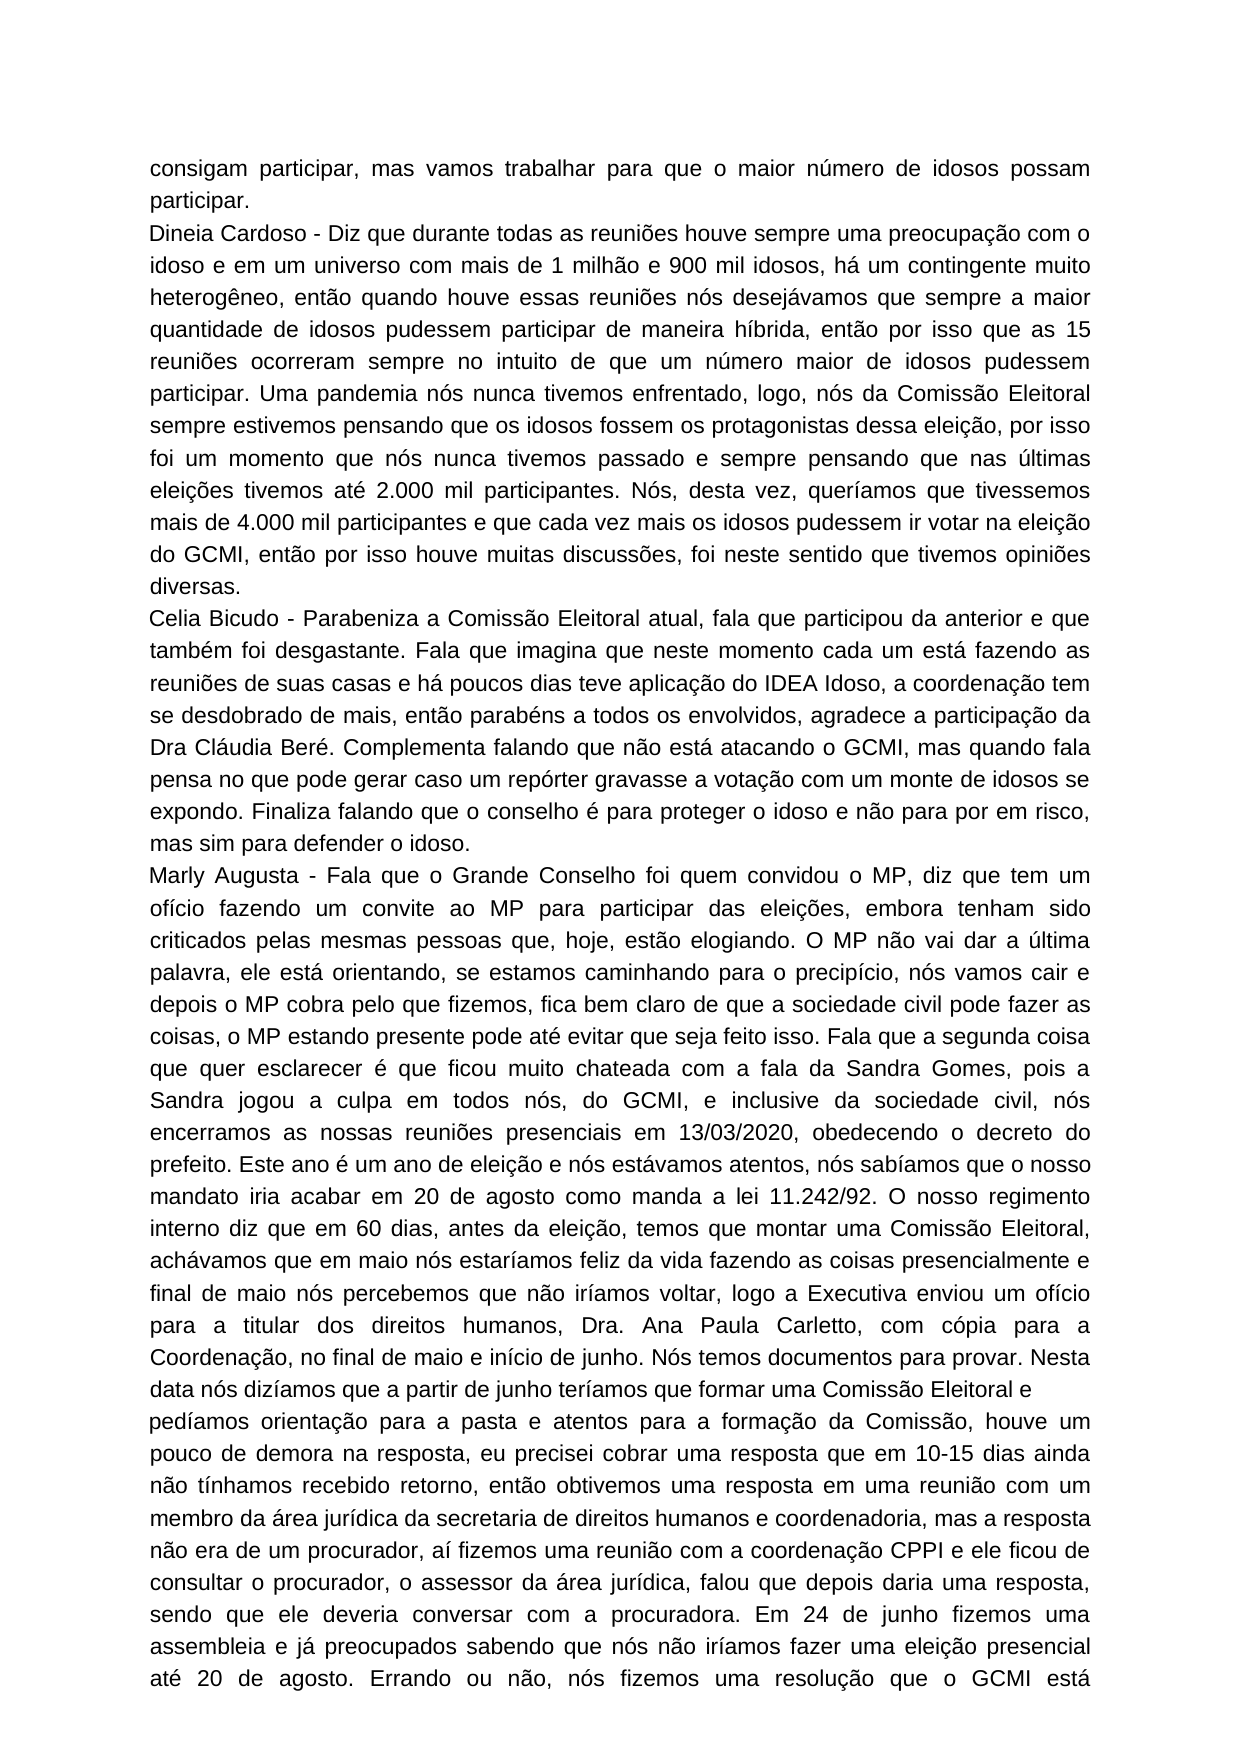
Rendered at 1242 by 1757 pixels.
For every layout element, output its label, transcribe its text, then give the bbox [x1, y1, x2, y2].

text Celia Bicudo - Parabeniza a Comissão Eleitoral atual, fala que participou da anterior e que também foi desgastante. Fala que imagina que neste momento cada um está fazendo as reuniões de suas casas e há poucos dias teve aplicação do IDEA Idoso, a coordenação tem se desdobrado de mais, então parabéns a todos os envolvidos, agradece a participação da Dra Cláudia Beré. Complementa falando que não está atacando o GCMI, mas quando fala pensa no que pode gerar caso um repórter gravasse a votação com um monte de idosos se expondo. Finaliza falando que o conselho é para proteger o idoso e não para por em risco, mas sim para defender o idoso. [148, 605, 1091, 856]
text pedíamos orientação para a pasta e atentos para a formação da Comissão, houve um pouco de demora na resposta, eu precisei cobrar uma resposta que em 10-15 dias ainda não tínhamos recebido retorno, então obtivemos uma resposta em uma reunião com um membro da área jurídica da secretaria de direitos humanos e coordenadoria, mas a resposta não era de um procurador, aí fizemos uma reunião com a coordenação CPPI e ele ficou de consultar o procurador, o assessor da área jurídica, falou que depois daria uma resposta, sendo que ele deveria conversar com a procuradora. Em 24 de junho fizemos uma assembleia e já preocupados sabendo que nós não iríamos fazer uma eleição presencial até 20 de agosto. Errando ou não, nós fizemos uma resolução que o GCMI está [148, 1408, 1091, 1691]
text Dineia Cardoso - Diz que durante todas as reuniões houve sempre uma preocupação com o idoso e em um universo com mais de 1 milhão e 900 mil idosos, há um contingente muito heterogêneo, então quando houve essas reuniões nós desejávamos que sempre a maior quantidade de idosos pudessem participar de maneira híbrida, então por isso que as 15 reuniões ocorreram sempre no intuito de que um número maior de idosos pudessem participar. Uma pandemia nós nunca tivemos enfrentado, logo, nós da Comissão Eleitoral sempre estivemos pensando que os idosos fossem os protagonistas dessa eleição, por isso foi um momento que nós nunca tivemos passado e sempre pensando que nas últimas eleições tivemos até 2.000 mil participantes. Nós, desta vez, queríamos que tivessemos mais de 4.000 mil participantes e que cada vez mais os idosos pudessem ir votar na eleição do GCMI, então por isso houve muitas discussões, foi neste sentido que tivemos opiniões diversas. [148, 220, 1091, 599]
text Marly Augusta - Fala que o Grande Conselho foi quem convidou o MP, diz que tem um ofício fazendo um convite ao MP para participar das eleições, embora tenham sido criticados pelas mesmas pessoas que, hoje, estão elogiando. O MP não vai dar a última palavra, ele está orientando, se estamos caminhando para o precipício, nós vamos cair e depois o MP cobra pelo que fizemos, fica bem claro de que a sociedade civil pode fazer as coisas, o MP estando presente pode até evitar que seja feito isso. Fala que a segunda coisa que quer esclarecer é que ficou muito chateada com a fala da Sandra Gomes, pois a Sandra jogou a culpa em todos nós, do GCMI, e inclusive da sociedade civil, nós encerramos as nossas reuniões presenciais em 13/03/2020, obedecendo o decreto do prefeito. Este ano é um ano de eleição e nós estávamos atentos, nós sabíamos que o nosso mandato iria acabar em 20 de agosto como manda a lei 11.242/92. O nosso regimento interno diz que em 60 dias, antes da eleição, temos que montar uma Comissão Eleitoral, achávamos que em maio nós estaríamos feliz da vida fazendo as coisas presencialmente e final de maio nós percebemos que não iríamos voltar, logo a Executiva enviou um ofício para a titular dos direitos humanos, Dra. Ana Paula Carletto, com cópia para a Coordenação, no final de maio e início de junho. Nós temos documentos para provar. Nesta data nós dizíamos que a partir de junho teríamos que formar uma Comissão Eleitoral e [148, 862, 1091, 1402]
text consigam participar, mas vamos trabalhar para que o maior número de idosos possam participar. [148, 155, 1091, 214]
